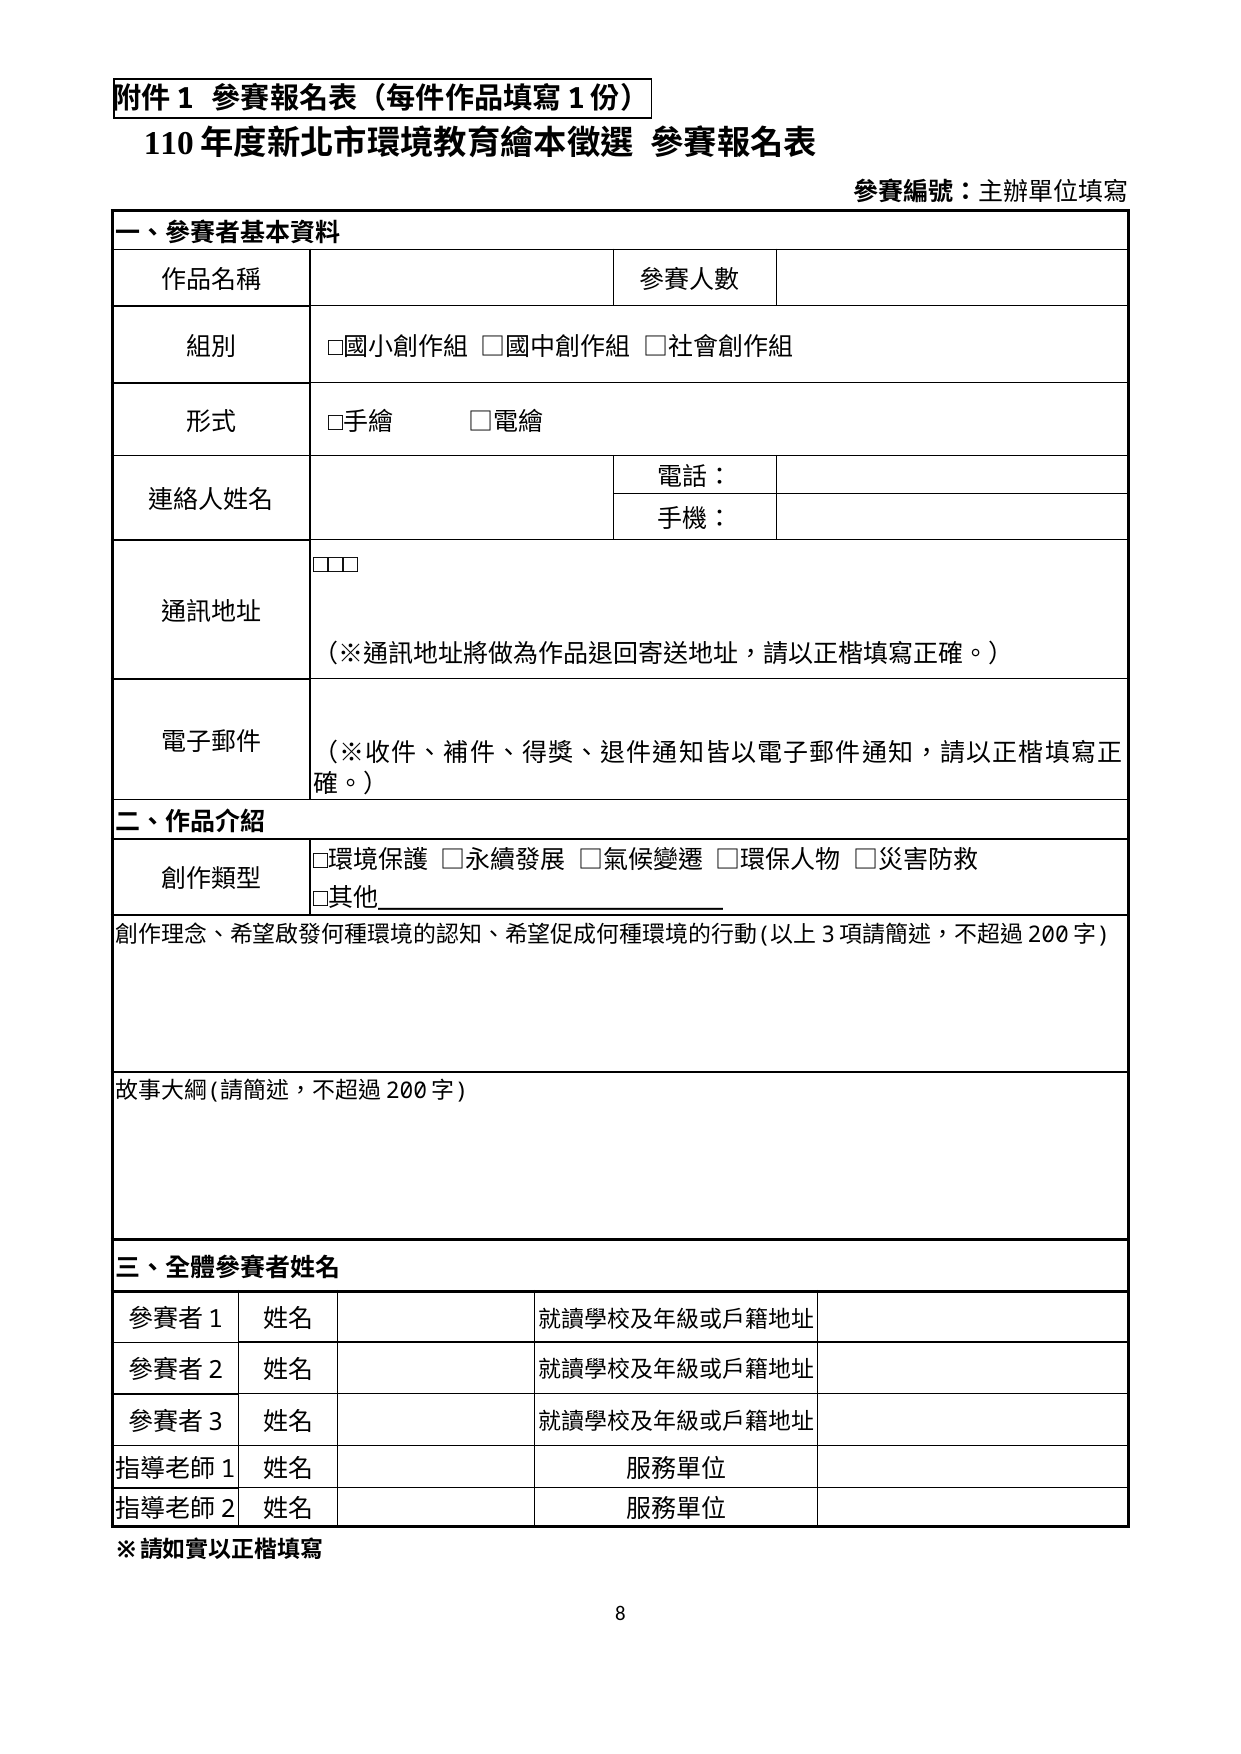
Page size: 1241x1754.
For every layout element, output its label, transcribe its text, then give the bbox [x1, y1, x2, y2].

table_cell 參賽者2 [114, 1343, 238, 1393]
table_cell 指導老師1 [114, 1446, 238, 1487]
table_cell 參賽者3 [114, 1395, 238, 1445]
table_cell [818, 1446, 1127, 1487]
table_cell [818, 1488, 1127, 1525]
table_cell [818, 1394, 1127, 1445]
table_cell 故事大綱(請簡述，不超過200字) [114, 1073, 1127, 1238]
table_cell 參賽人數 [614, 250, 776, 305]
table_cell □國小創作組 □國中創作組 □社會創作組 [311, 306, 1127, 382]
table_cell 創作類型 [114, 840, 309, 914]
table_cell □環境保護 □永續發展 □氣候變遷 □環保人物 □災害防救 □其他_______________________ [311, 840, 1127, 914]
table_cell [777, 250, 1127, 305]
table_cell [777, 494, 1127, 539]
text 附件1 參賽報名表（每件作品填寫1份） [112, 75, 1128, 117]
table_cell 指導老師2 [114, 1489, 238, 1525]
table_cell [338, 1488, 534, 1525]
table_cell 姓名 [239, 1394, 337, 1445]
table_cell [818, 1293, 1127, 1341]
table_cell □手繪 □電繪 [311, 383, 1127, 455]
table_cell 手機： [614, 494, 776, 539]
table_cell [777, 456, 1127, 493]
text 110年度新北市環境教育繪本徵選 參賽報名表 [112, 117, 1128, 163]
table_cell 作品名稱 [114, 250, 309, 305]
table_cell 姓名 [239, 1293, 337, 1341]
table_cell 服務單位 [535, 1488, 817, 1525]
table_cell [338, 1446, 534, 1487]
text 參賽編號：主辦單位填寫 [112, 163, 1128, 209]
table_cell [338, 1293, 534, 1341]
text ※請如實以正楷填寫 [112, 1540, 1128, 1561]
table_cell 通訊地址 [114, 541, 309, 678]
table_cell 組別 [114, 307, 309, 382]
table_cell [338, 1394, 534, 1445]
table_cell （※收件、補件、得獎、退件通知皆以電子郵件通知，請以正楷填寫正確。） [311, 679, 1127, 799]
table_cell 就讀學校及年級或戶籍地址 [535, 1343, 817, 1393]
table_cell 三、全體參賽者姓名 [114, 1241, 1127, 1290]
table_cell 二、作品介紹 [114, 800, 1127, 838]
table_cell [818, 1343, 1127, 1393]
table_cell 電子郵件 [114, 680, 309, 799]
table_cell 連絡人姓名 [114, 456, 309, 539]
table_cell [311, 456, 613, 539]
table_header 一、參賽者基本資料 [114, 212, 1127, 248]
table_cell 就讀學校及年級或戶籍地址 [535, 1293, 817, 1341]
table_cell 服務單位 [535, 1446, 817, 1487]
table_cell [338, 1343, 534, 1393]
table_cell 創作理念、希望啟發何種環境的認知、希望促成何種環境的行動(以上3項請簡述，不超過200字) [114, 916, 1127, 1071]
table_cell 姓名 [239, 1488, 337, 1525]
table_cell 就讀學校及年級或戶籍地址 [535, 1394, 817, 1445]
table_cell 姓名 [239, 1343, 337, 1393]
table_cell [311, 250, 613, 305]
table_cell □□□ （※通訊地址將做為作品退回寄送地址，請以正楷填寫正確。） [311, 540, 1127, 678]
table_cell 姓名 [239, 1446, 337, 1487]
table_cell 參賽者1 [114, 1293, 238, 1341]
table_cell 形式 [114, 384, 309, 455]
table_cell 電話： [614, 456, 776, 493]
